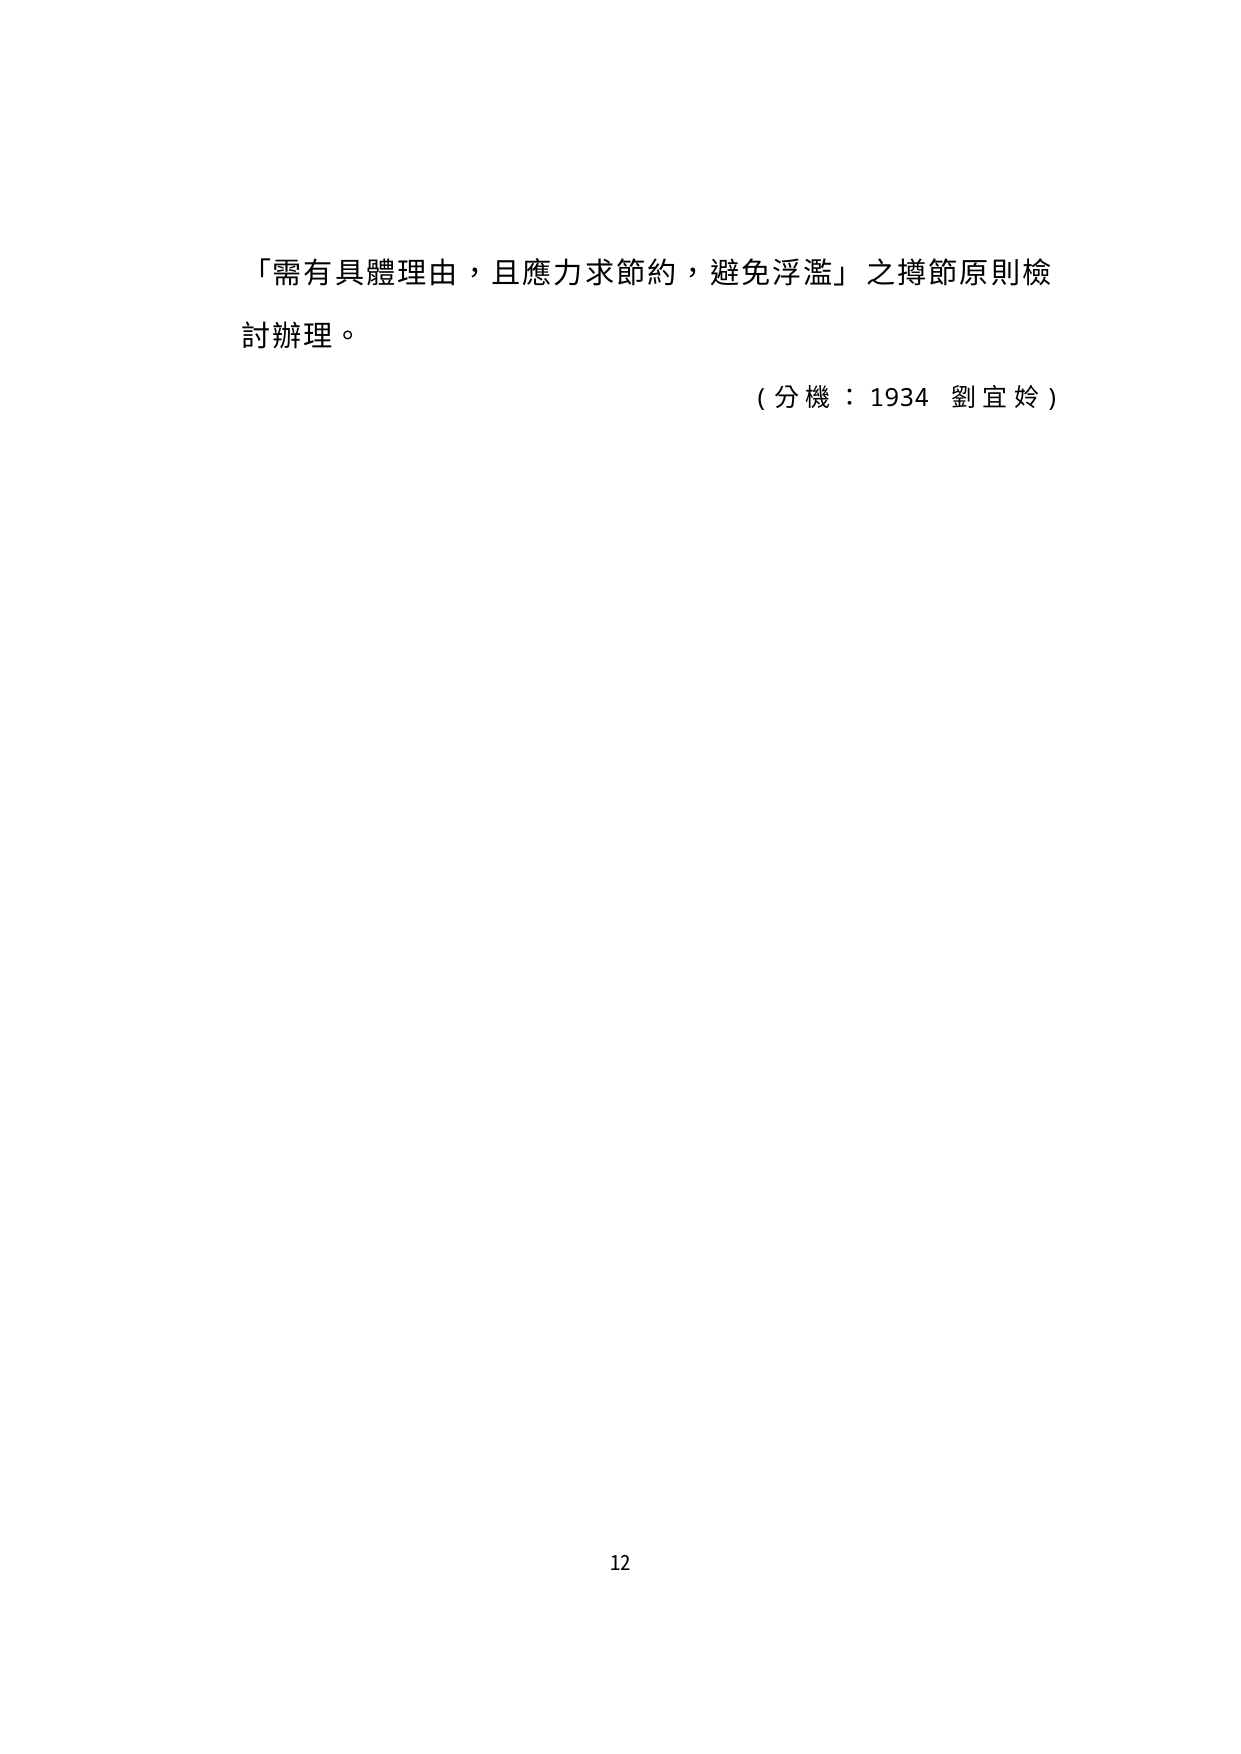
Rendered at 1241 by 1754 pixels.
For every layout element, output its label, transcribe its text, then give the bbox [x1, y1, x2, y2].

text 綜上，毒品防制基金係依「毒品危害防制條例」第2條之2第1項規定設立之特別收入基金，基金來源仰賴國庫撥款補助，經費規模尚屬有限，允宜充分運用經費資源，以達預期成效。惟111年度毒品防制基金補助內政部之「社會維安毒品防制計畫」預算執行率未及8成，與其他業務計畫相較明顯偏低，主要係因Covid-19疫情影響及部分市縣社工人員招募未如預期所致，允宜研謀改善，俾有效達成計畫目標；另前揭業務計畫之行銷推廣費決算數較原編預算數增加4.11倍，宜以符合附屬單位預算共同項目編列作業規範所訂定「需有具體理由，且應力求節約，避免浮濫」之撙節原則檢討辦理。 [236, 229, 1063, 354]
text (分機：1934 劉宜姈) [236, 354, 1063, 417]
